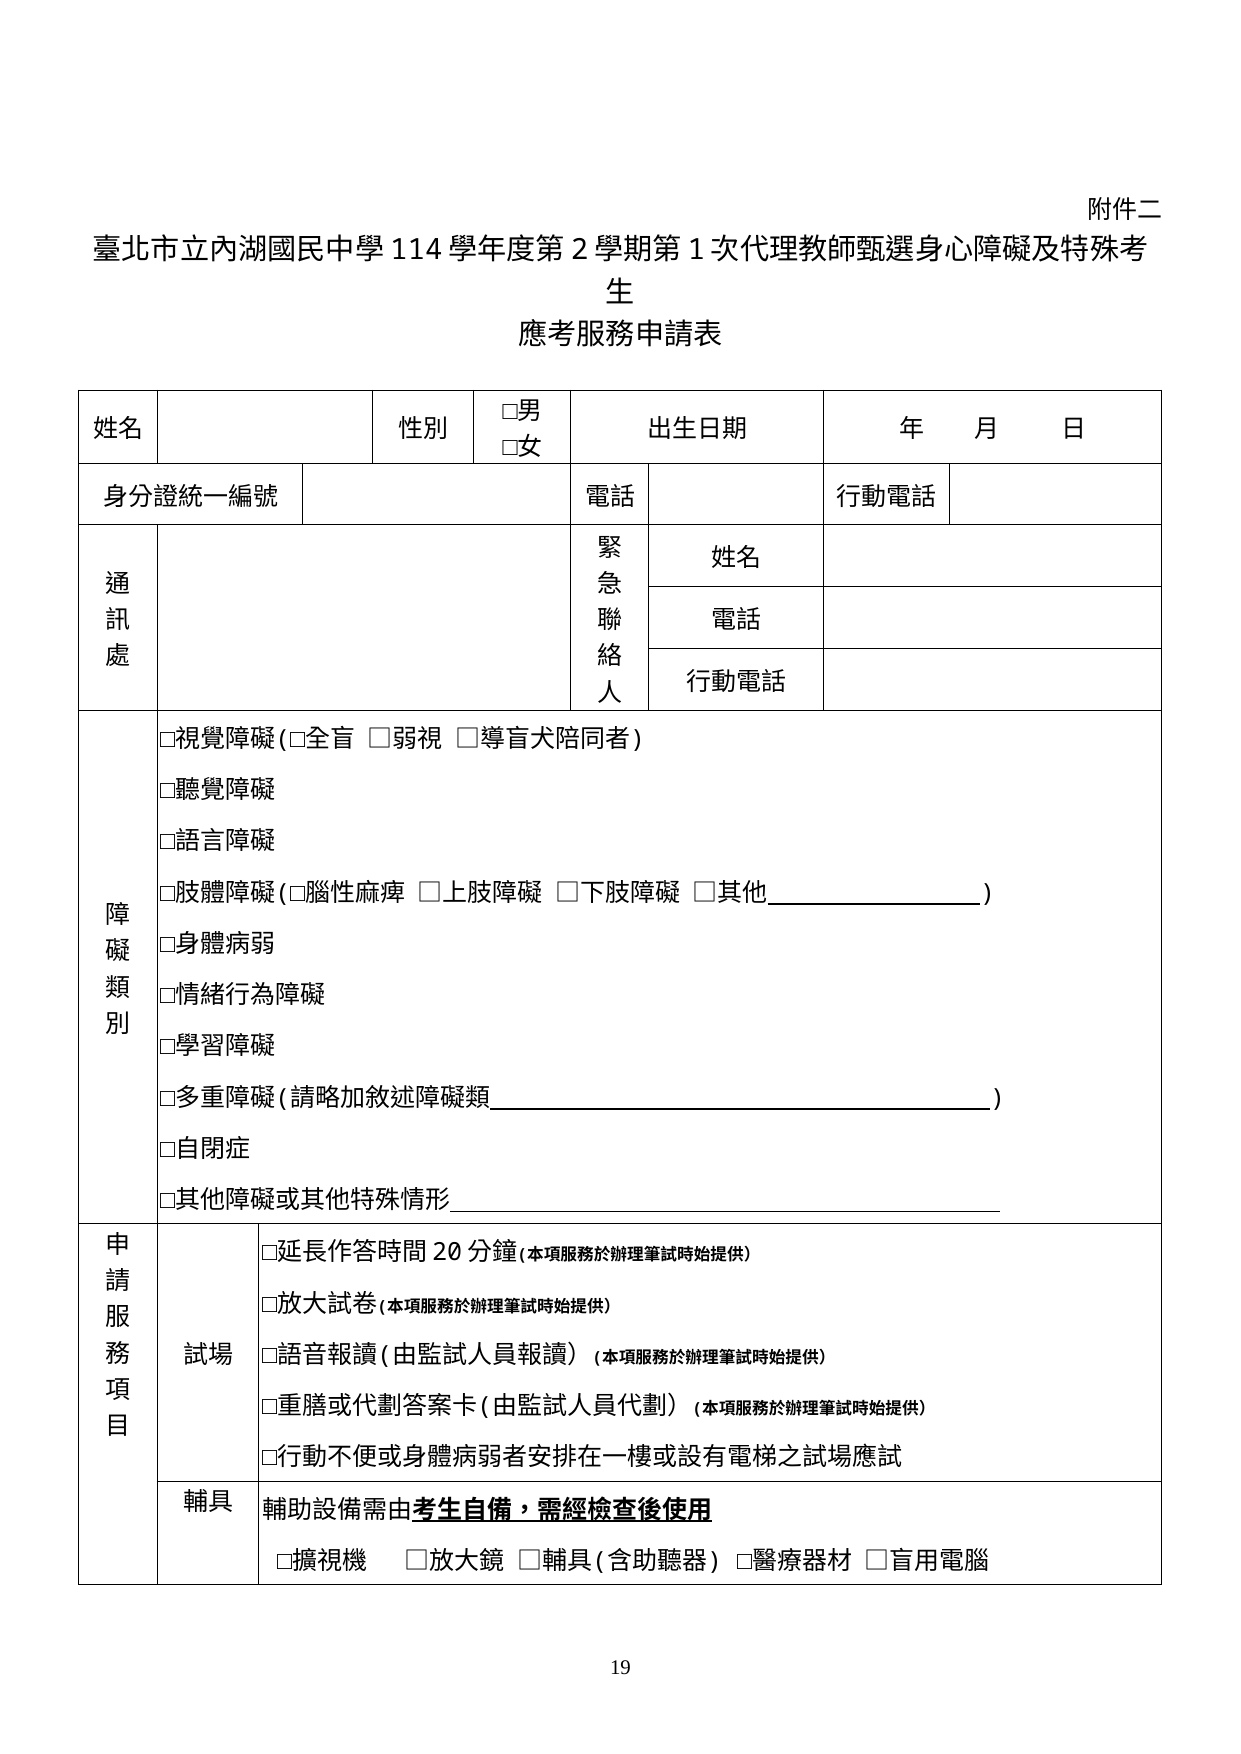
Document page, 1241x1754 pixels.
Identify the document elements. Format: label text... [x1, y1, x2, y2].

text 附件二 [78, 189, 1162, 226]
table_cell 輔助設備需由考生自備，需經檢查後使用 □擴視機 □放大鏡 □輔具(含助聽器) □醫療器材 □盲用電腦 [259, 1482, 1161, 1584]
table_cell □延長作答時間20分鐘(本項服務於辦理筆試時始提供） □放大試卷(本項服務於辦理筆試時始提供） □語音報讀(由監試人員報讀）(本項服務於辦理筆試時始提供） □重膳或代劃答案卡(由監試人員代劃）(本項服務於辦理筆試時始提供） □行動不便或身體病弱者安排在一樓或設有電梯之試場應試 [259, 1224, 1161, 1481]
table_header 出生日期 [571, 391, 823, 463]
table_header □男 □女 [474, 391, 570, 463]
table_cell 電話 [649, 587, 823, 648]
table_cell 行動電話 [824, 464, 949, 524]
table_cell [649, 464, 823, 524]
table_cell 通 訊 處 [79, 525, 157, 710]
table_cell 申 請 服 務 項 目 [79, 1224, 157, 1584]
table_cell 障 礙 類 別 [79, 711, 157, 1223]
table_cell [824, 587, 1161, 648]
table_cell 輔具 [158, 1482, 258, 1584]
table_cell 身分證統一編號 [79, 464, 302, 524]
text 應考服務申請表 [78, 310, 1162, 353]
table_cell [824, 649, 1161, 710]
table_cell □視覺障礙(□全盲 □弱視 □導盲犬陪同者) □聽覺障礙 □語言障礙 □肢體障礙(□腦性麻痺 □上肢障礙 □下肢障礙 □其他 ) □身體病弱 □情緒行為障礙 □學習障礙 □多重障礙(請略加敘述障礙類 ) □自閉症 □其他障礙或其他特殊情形 [158, 711, 1161, 1223]
text 臺北市立內湖國民中學114學年度第2學期第1次代理教師甄選身心障礙及特殊考生 [78, 226, 1162, 310]
table_cell 試場 [158, 1224, 258, 1481]
table_cell [824, 525, 1161, 586]
table_cell [158, 525, 570, 710]
table_header [158, 391, 372, 463]
table_cell [950, 464, 1161, 524]
table_cell 緊 急 聯 絡 人 [571, 525, 648, 710]
table_header 姓名 [79, 391, 157, 463]
table_cell 行動電話 [649, 649, 823, 710]
table_cell 姓名 [649, 525, 823, 586]
table_header 性別 [373, 391, 473, 463]
table_cell [303, 464, 570, 524]
table_cell 電話 [571, 464, 648, 524]
table_header 年 月 日 [824, 391, 1161, 463]
